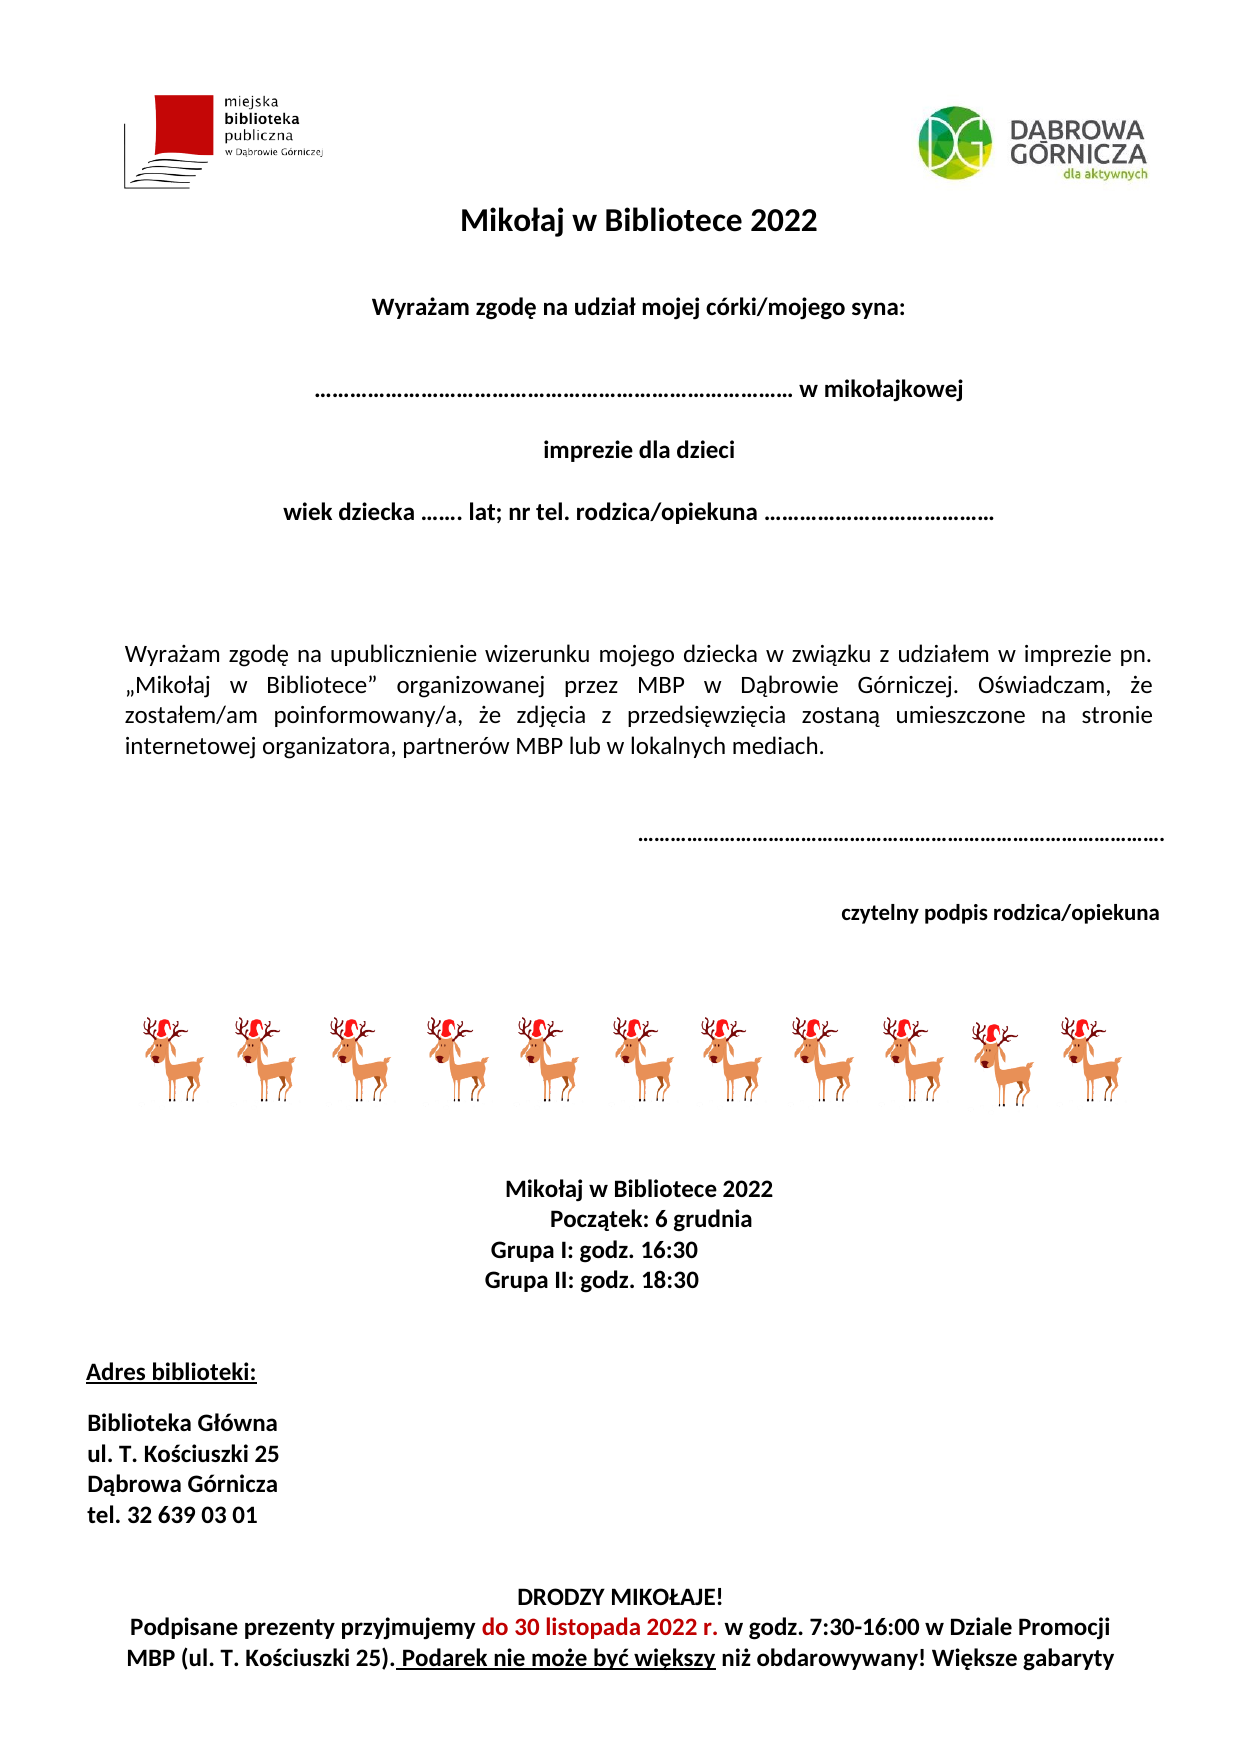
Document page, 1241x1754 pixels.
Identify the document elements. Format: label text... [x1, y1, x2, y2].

text wiek dziecka ……. lat; nr tel. rodzica/opiekuna ………………………………… [125, 496, 1153, 526]
text ……………………………………………………………………………………. [124, 819, 1165, 847]
text Podpisane prezenty przyjmujemy do 30 listopada 2022 r. w godz. 7:30-16:00 w Dziale Promocji MBP (ul. T. Kościuszki 25). Podarek nie może być większy niż obdarowywany! Większe gabaryty [125, 1611, 1115, 1672]
text tel. 32 639 03 01 [87, 1499, 532, 1529]
text Mikołaj w Bibliotece 2022 [297, 199, 980, 240]
text Biblioteka Główna [87, 1407, 1165, 1438]
text czytelny podpis rodzica/opiekuna [124, 898, 1165, 926]
text Wyrażam zgodę na udział mojej córki/mojego syna: [297, 292, 980, 322]
text Adres biblioteki: [75, 1356, 1165, 1387]
text Mikołaj w Bibliotece 2022 [298, 1173, 980, 1203]
text Wyrażam zgodę na upublicznienie wizerunku mojego dziecka w związku z udziałem w imprezie pn. „Mikołaj w Bibliotece” organizowanej przez MBP w Dąbrowie Górniczej. Oświadczam, że zostałem/am poinformowany/a, że zdjęcia z przedsięwzięcia zostaną umieszczone na stronie internetowej organizatora, partnerów MBP lub w lokalnych mediach. [124, 638, 1154, 761]
text DRODZY MIKOŁAJE! [261, 1581, 980, 1611]
text Grupa II: godz. 18:30 [75, 1264, 905, 1295]
text ul. T. Kościuszki 25 [87, 1438, 532, 1468]
text Początek: 6 grudnia [404, 1203, 905, 1234]
text Grupa I: godz. 16:30 [75, 1234, 905, 1264]
text ……………………………………………………………………… w mikołajkowej imprezie dla dzieci [298, 374, 980, 465]
text Dąbrowa Górnicza [87, 1468, 532, 1499]
